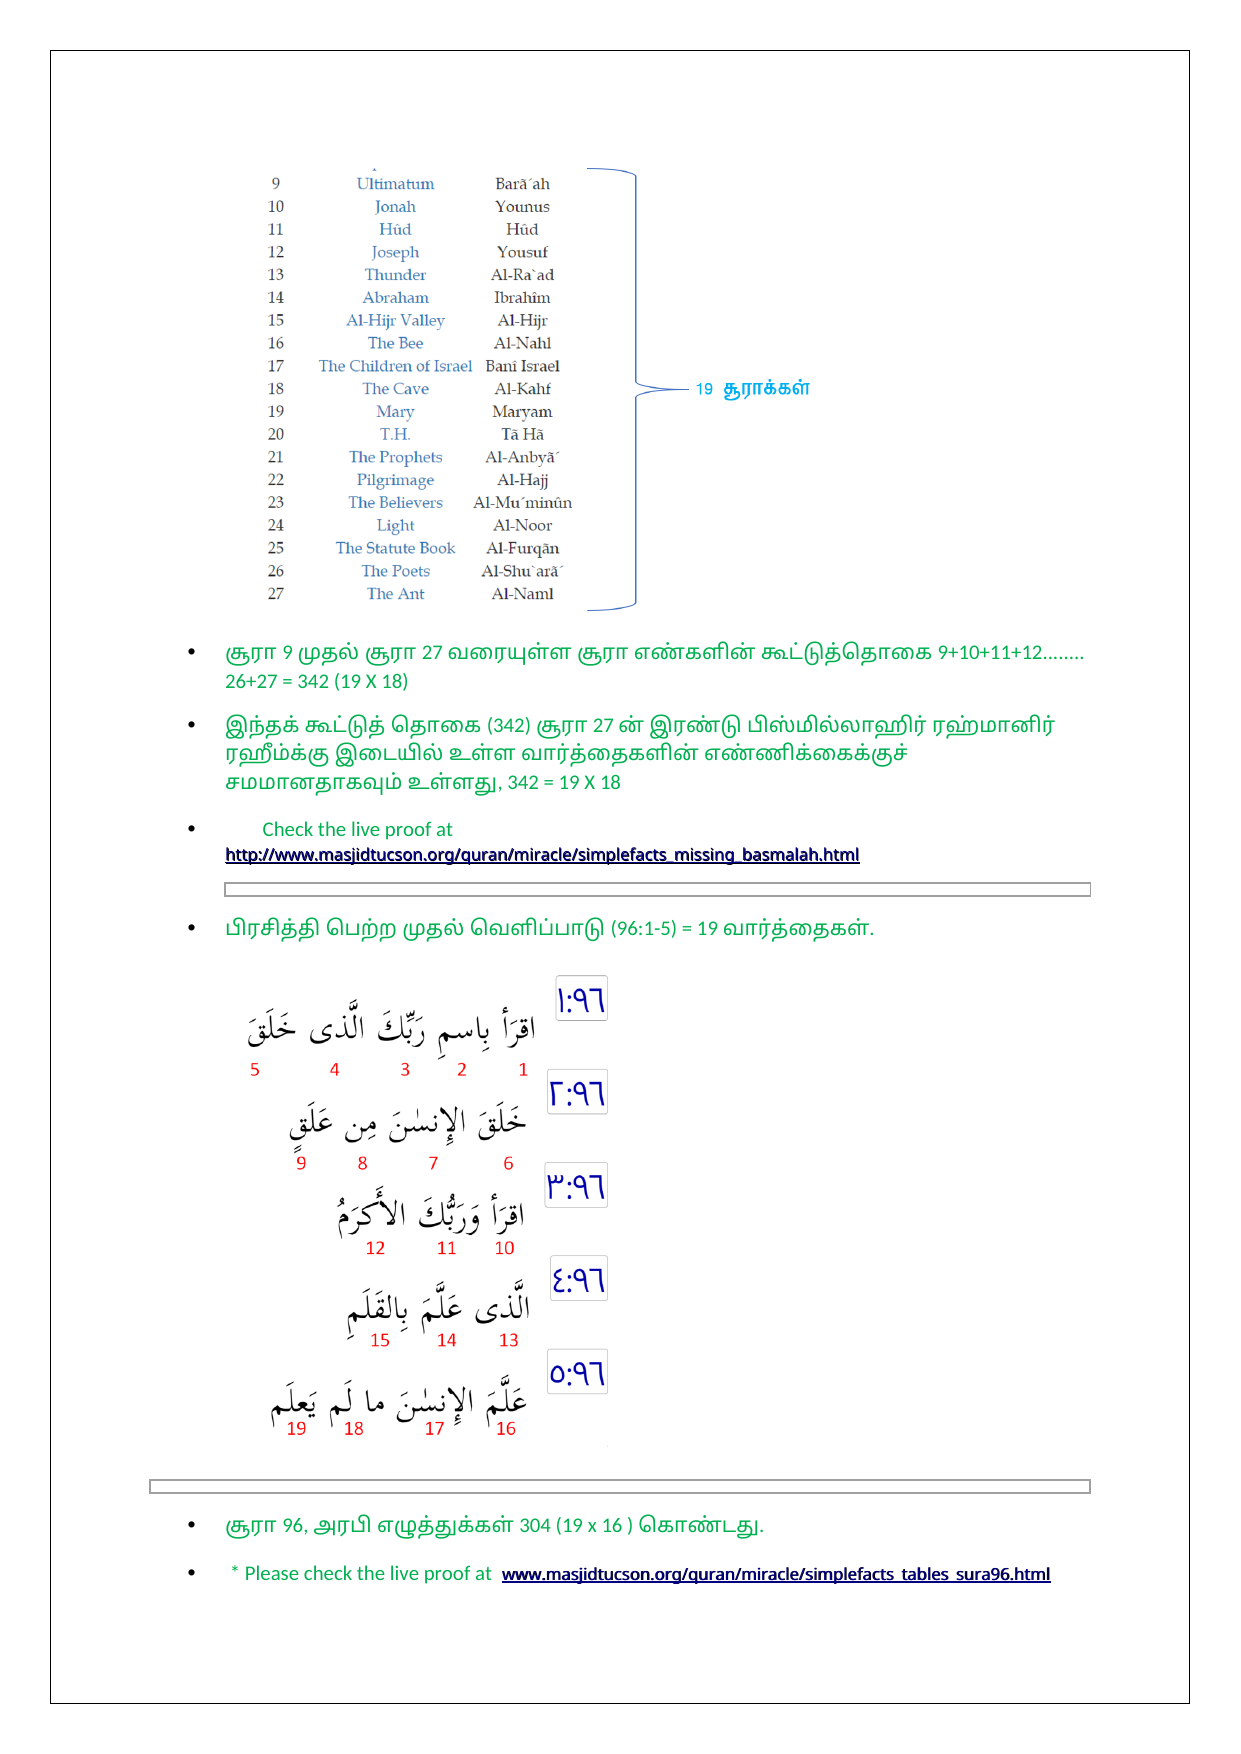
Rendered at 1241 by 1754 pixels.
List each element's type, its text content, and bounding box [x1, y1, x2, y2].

list சூரா 96, அரபி எழுத்துக்கள் 304 (19 x 16 ) கொண்டது. [187, 1511, 1090, 1540]
list சூரா 9 முதல் சூரா 27 வரையுள்ள சூரா எண்களின் கூட்டுத்தொகை 9+10+11+12........ 26+27 = 342 (19 X 18) [187, 638, 1090, 693]
list Check the live proof at http://www.masjidtucson.org/quran/miracle/simplefacts_missing_basmalah.html [187, 815, 1090, 865]
list பிரசித்தி பெற்ற முதல் வெளிப்பாடு (96:1-5) = 19 வார்த்தைகள். [187, 914, 1090, 943]
list இந்தக் கூட்டுத் தொகை (342) சூரா 27ன் இரண்டு பிஸ்மில்லாஹிர் ரஹ்மானிர் ரஹீம்க்கு இடையில் உள்ள வார்த்தைகளின் எண்ணிக்கைக்குச் சமமானதாகவும் உள்ளது, 342 = 19 X 18 [187, 711, 1090, 797]
list * Please check the live proof at www.masjidtucson.org/quran/miracle/simplefacts_tables_sura96.html [187, 1558, 1090, 1585]
